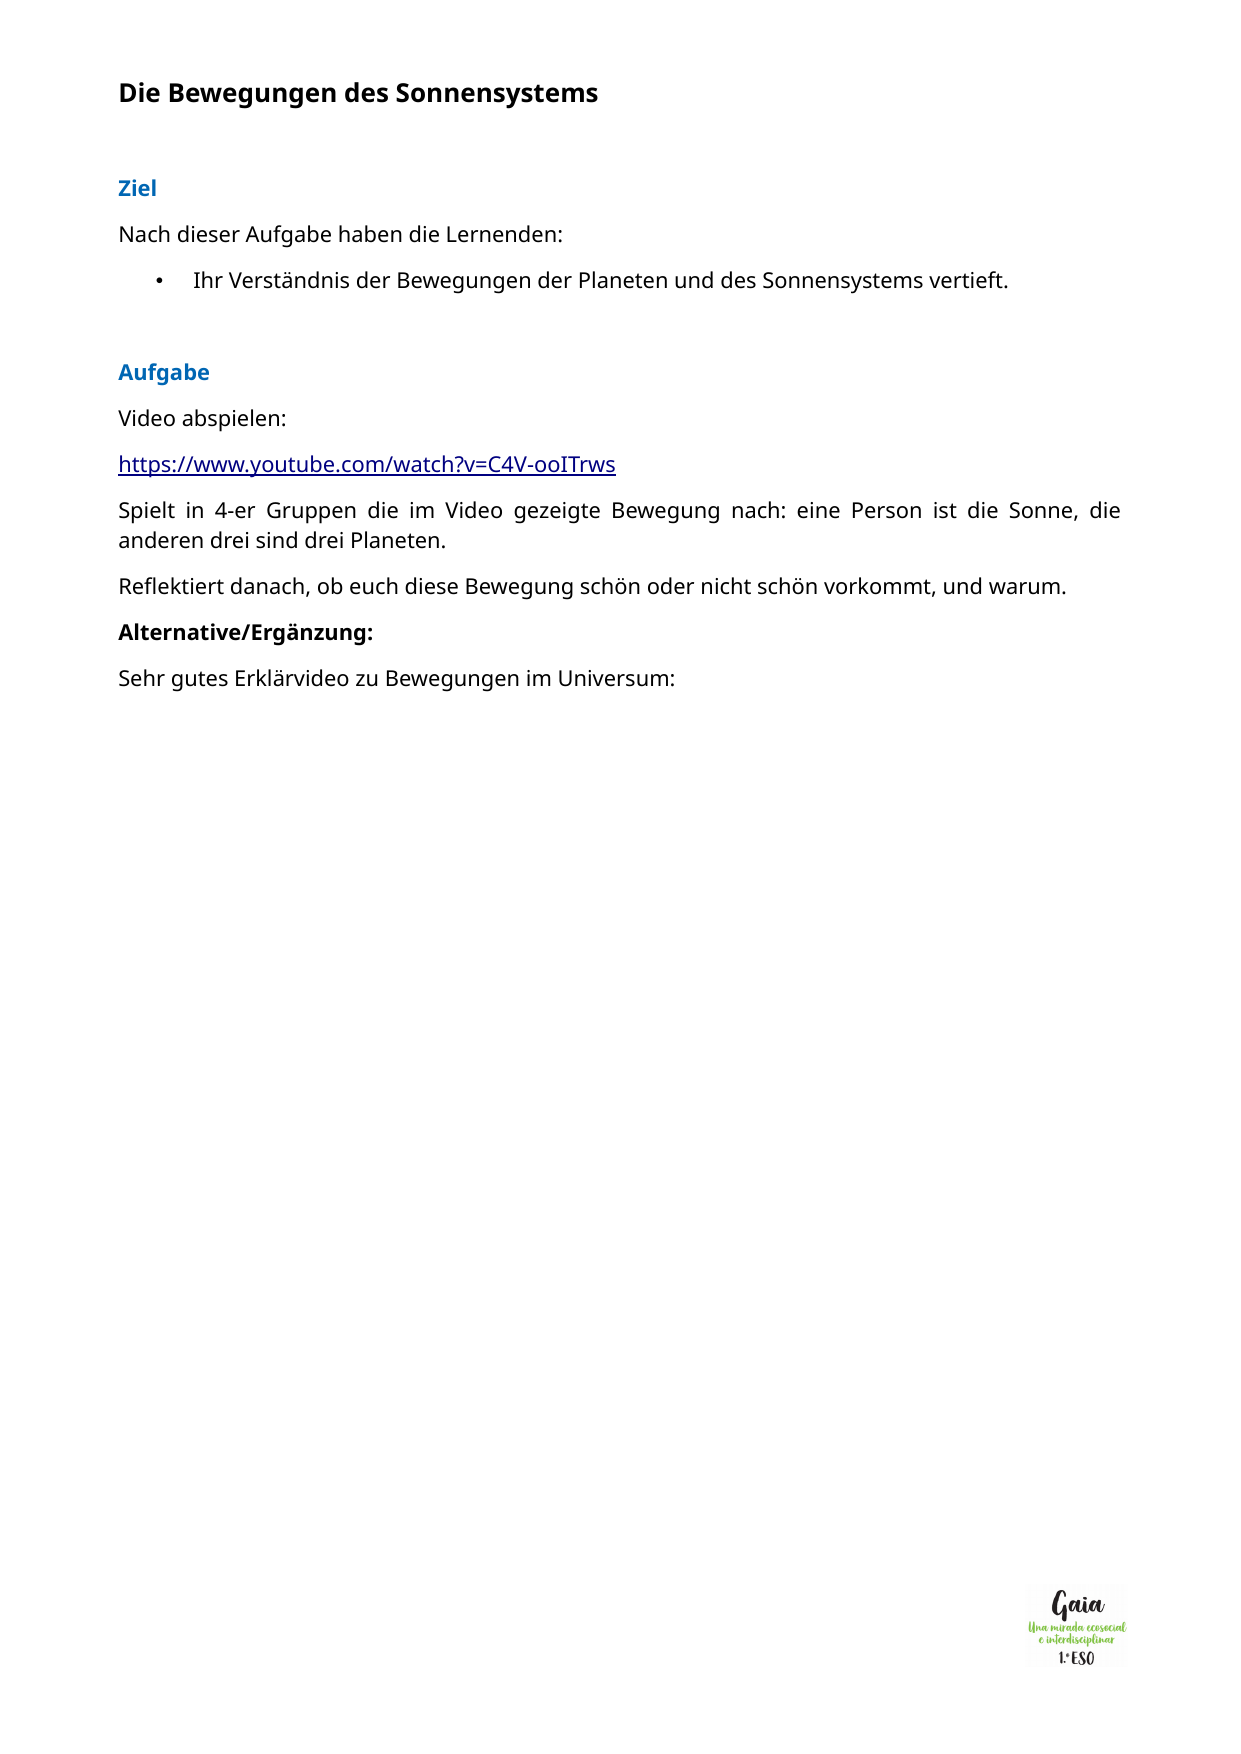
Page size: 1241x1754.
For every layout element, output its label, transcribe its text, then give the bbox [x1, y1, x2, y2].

text Sehr gutes Erklärvideo zu Bewegungen im Universum: [118, 663, 1122, 693]
text Die Bewegungen des Sonnensystems [118, 75, 1122, 111]
text Spielt in 4-er Gruppen die im Video gezeigte Bewegung nach: eine Person ist die Sonne, die anderen drei sind drei Planeten. [118, 495, 1122, 555]
text Nach dieser Aufgabe haben die Lernenden: [118, 219, 1122, 249]
list Ihr Verständnis der Bewegungen der Planeten und des Sonnensystems vertieft. [156, 265, 1122, 295]
text Aufgabe [118, 357, 1122, 387]
text Ziel [118, 173, 1122, 203]
text https://www.youtube.com/watch?v=C4V-ooITrws [118, 449, 1122, 479]
text Reflektiert danach, ob euch diese Bewegung schön oder nicht schön vorkommt, und warum. [118, 571, 1122, 601]
text Alternative/Ergänzung: [118, 617, 1122, 647]
text Video abspielen: [118, 403, 1122, 433]
